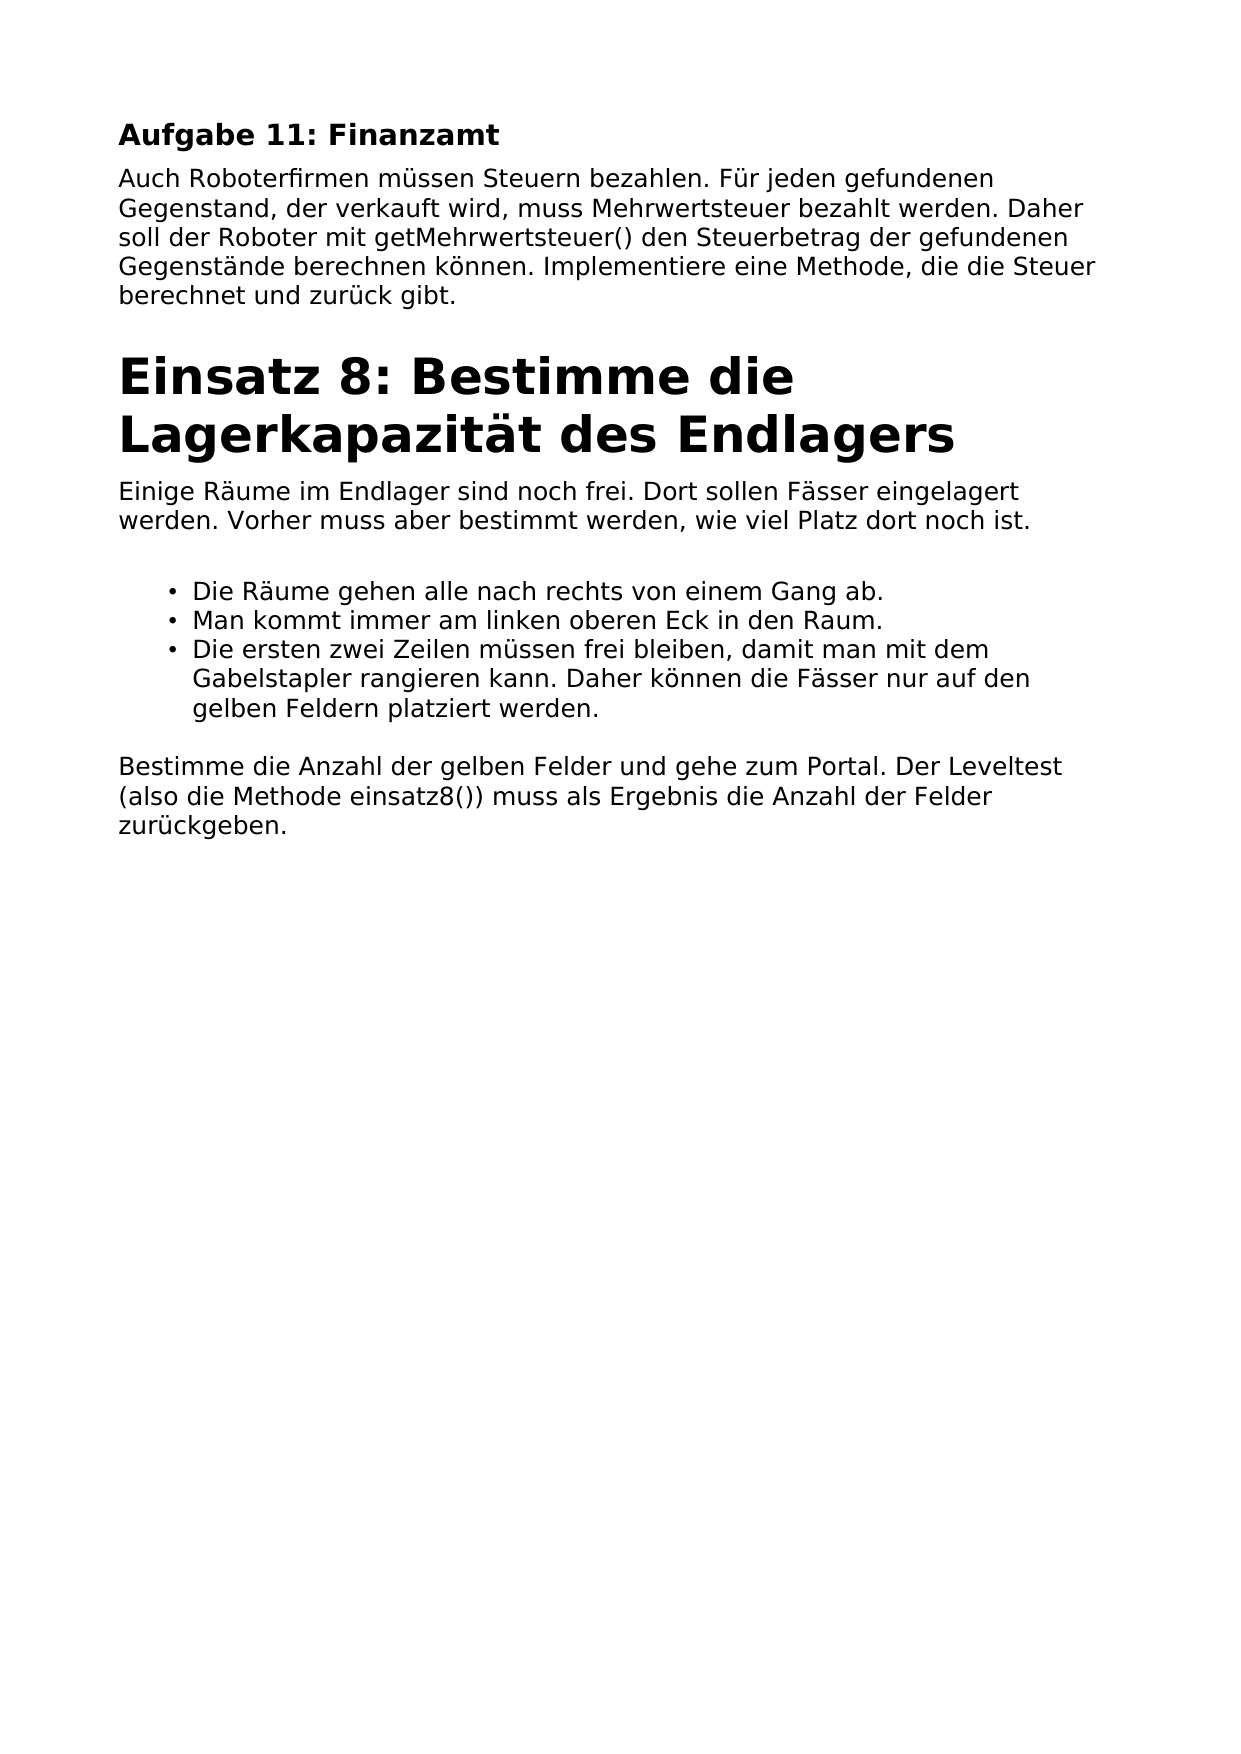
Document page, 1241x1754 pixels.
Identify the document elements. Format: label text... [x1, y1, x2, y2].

text Bestimme die Anzahl der gelben Felder und gehe zum Portal. Der Leveltest (also die Methode einsatz8()) muss als Ergebnis die Anzahl der Felder zurückgeben. [118, 752, 1122, 840]
subtitle Aufgabe 11: Finanzamt [118, 118, 1122, 152]
list Man kommt immer am linken oberen Eck in den Raum. [177, 606, 1122, 636]
list Die ersten zwei Zeilen müssen frei bleiben, damit man mit dem Gabelstapler rangieren kann. Daher können die Fässer nur auf den gelben Feldern platziert werden. [177, 636, 1122, 723]
list Die Räume gehen alle nach rechts von einem Gang ab. [177, 577, 1122, 606]
text Einige Räume im Endlager sind noch frei. Dort sollen Fässer eingelagert werden. Vorher muss aber bestimmt werden, wie viel Platz dort noch ist. [118, 477, 1122, 535]
text Auch Roboterfirmen müssen Steuern bezahlen. Für jeden gefundenen Gegenstand, der verkauft wird, muss Mehrwertsteuer bezahlt werden. Daher soll der Roboter mit getMehrwertsteuer() den Steuerbetrag der gefundenen Gegenstände berechnen können. Implementiere eine Methode, die die Steuer berechnet und zurück gibt. [118, 164, 1122, 310]
subtitle Einsatz 8: Bestimme die Lagerkapazität des Endlagers [118, 348, 1122, 464]
